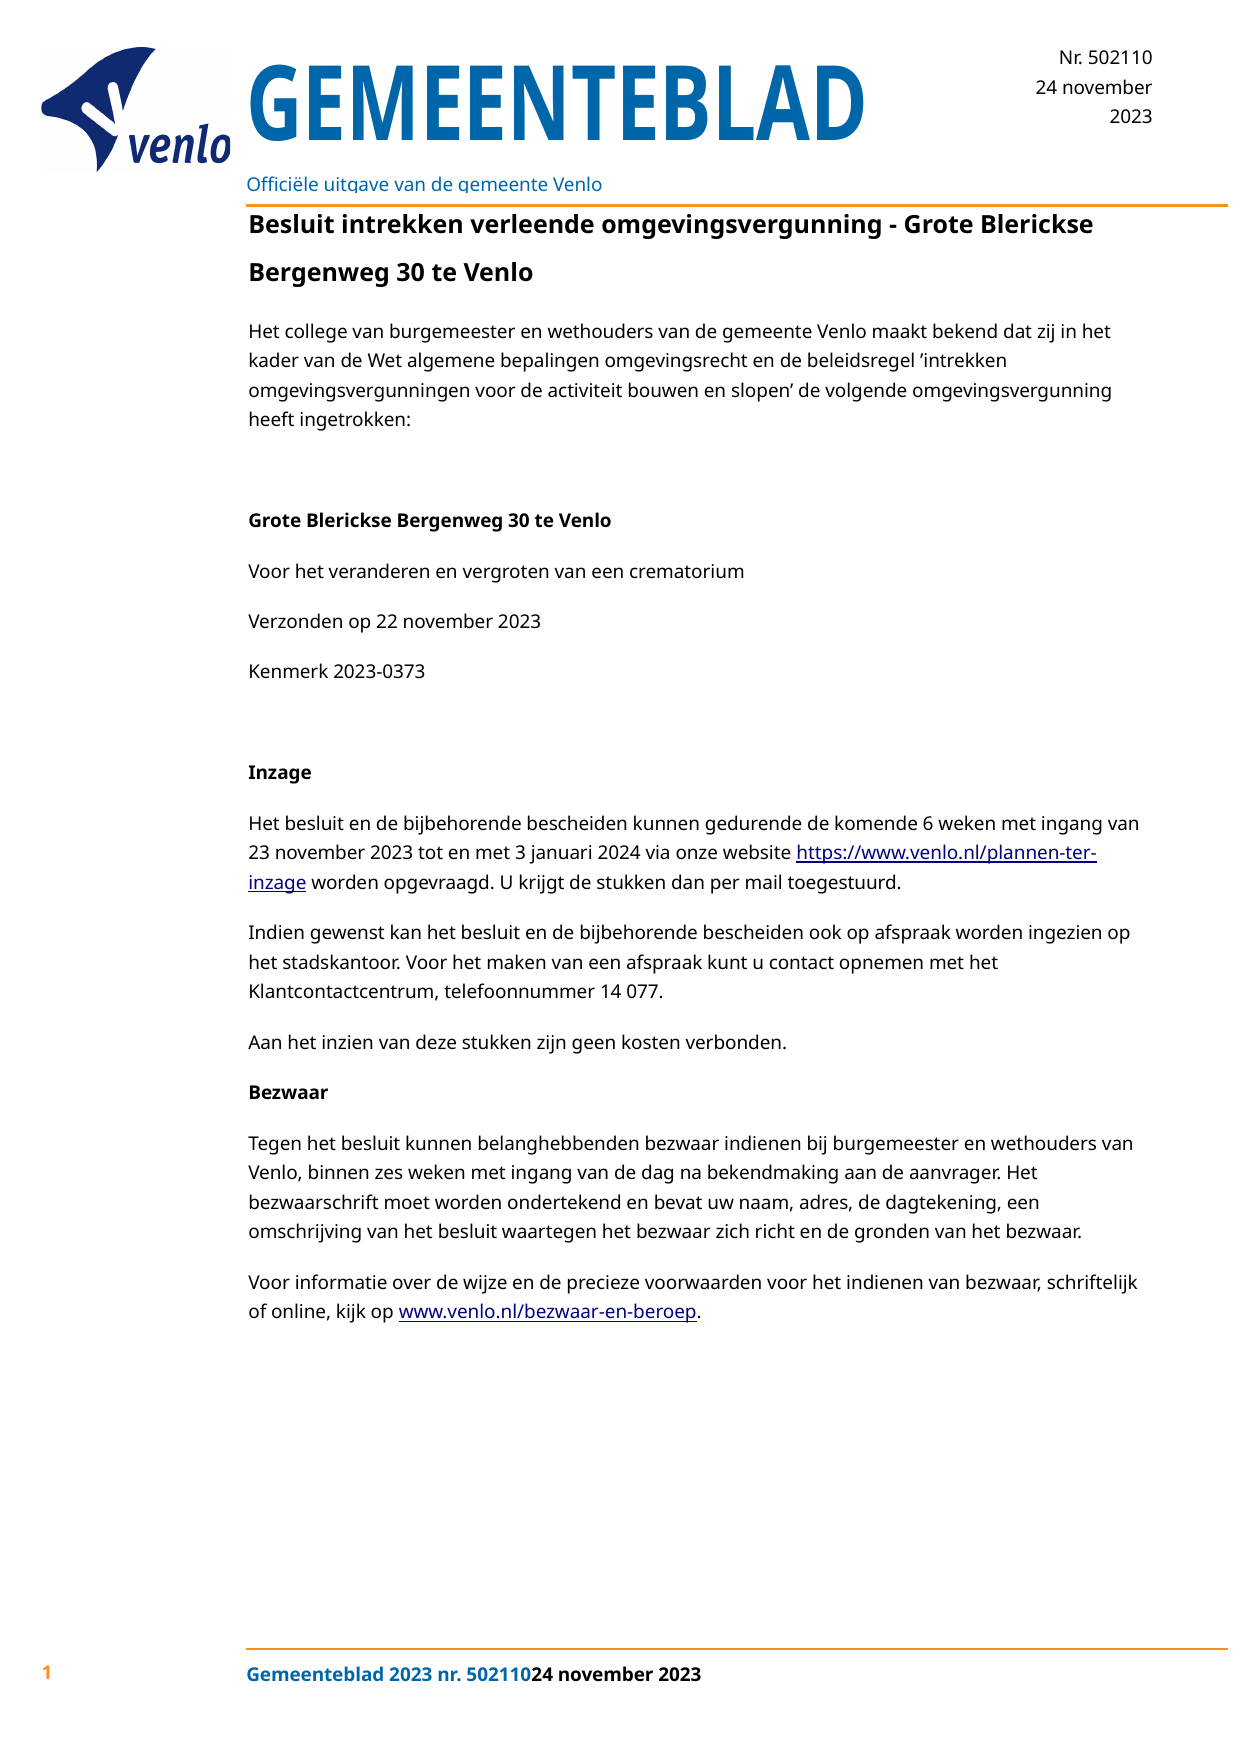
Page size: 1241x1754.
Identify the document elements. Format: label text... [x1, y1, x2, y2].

text Aan het inzien van deze stukken zijn geen kosten verbonden. [248, 1029, 1152, 1055]
text Kenmerk 2023-0373 [248, 659, 1152, 684]
text Besluit intrekken verleende omgevingsvergunning - Grote Blerickse Bergenweg 30 te Venlo [248, 207, 1152, 288]
text Voor het veranderen en vergroten van een crematorium [248, 558, 1152, 584]
text Verzonden op 22 november 2023 [248, 608, 1152, 634]
text Inzage [248, 759, 1152, 785]
text Bezwaar [248, 1079, 1152, 1105]
text Grote Blerickse Bergenweg 30 te Venlo [248, 507, 1152, 533]
picture [41, 47, 231, 172]
text Het besluit en de bijbehorende bescheiden kunnen gedurende de komende 6 weken met ingang van 23 november 2023 tot en met 3 januari 2024 via onze website https://www.venlo.nl/plannen-ter-inzage worden opgevraagd. U krijgt de stukken dan per mail toegestuurd. [248, 810, 1152, 895]
text Indien gewenst kan het besluit en de bijbehorende bescheiden ook op afspraak worden ingezien op het stadskantoor. Voor het maken van een afspraak kunt u contact opnemen met het Klantcontactcentrum, telefoonnummer 14 077. [248, 919, 1152, 1004]
text Het college van burgemeester en wethouders van de gemeente Venlo maakt bekend dat zij in het kader van de Wet algemene bepalingen omgevingsrecht en de beleidsregel ’intrekken omgevingsvergunningen voor de activiteit bouwen en slopen’ de volgende omgevingsvergunning heeft ingetrokken: [248, 318, 1152, 432]
text Tegen het besluit kunnen belanghebbenden bezwaar indienen bij burgemeester en wethouders van Venlo, binnen zes weken met ingang van de dag na bekendmaking aan de aanvrager. Het bezwaarschrift moet worden ondertekend en bevat uw naam, adres, de dagtekening, een omschrijving van het besluit waartegen het bezwaar zich richt en de gronden van het bezwaar. [248, 1130, 1152, 1244]
text Voor informatie over de wijze en de precieze voorwaarden voor het indienen van bezwaar, schriftelijk of online, kijk op www.venlo.nl/bezwaar-en-beroep. [248, 1269, 1152, 1324]
